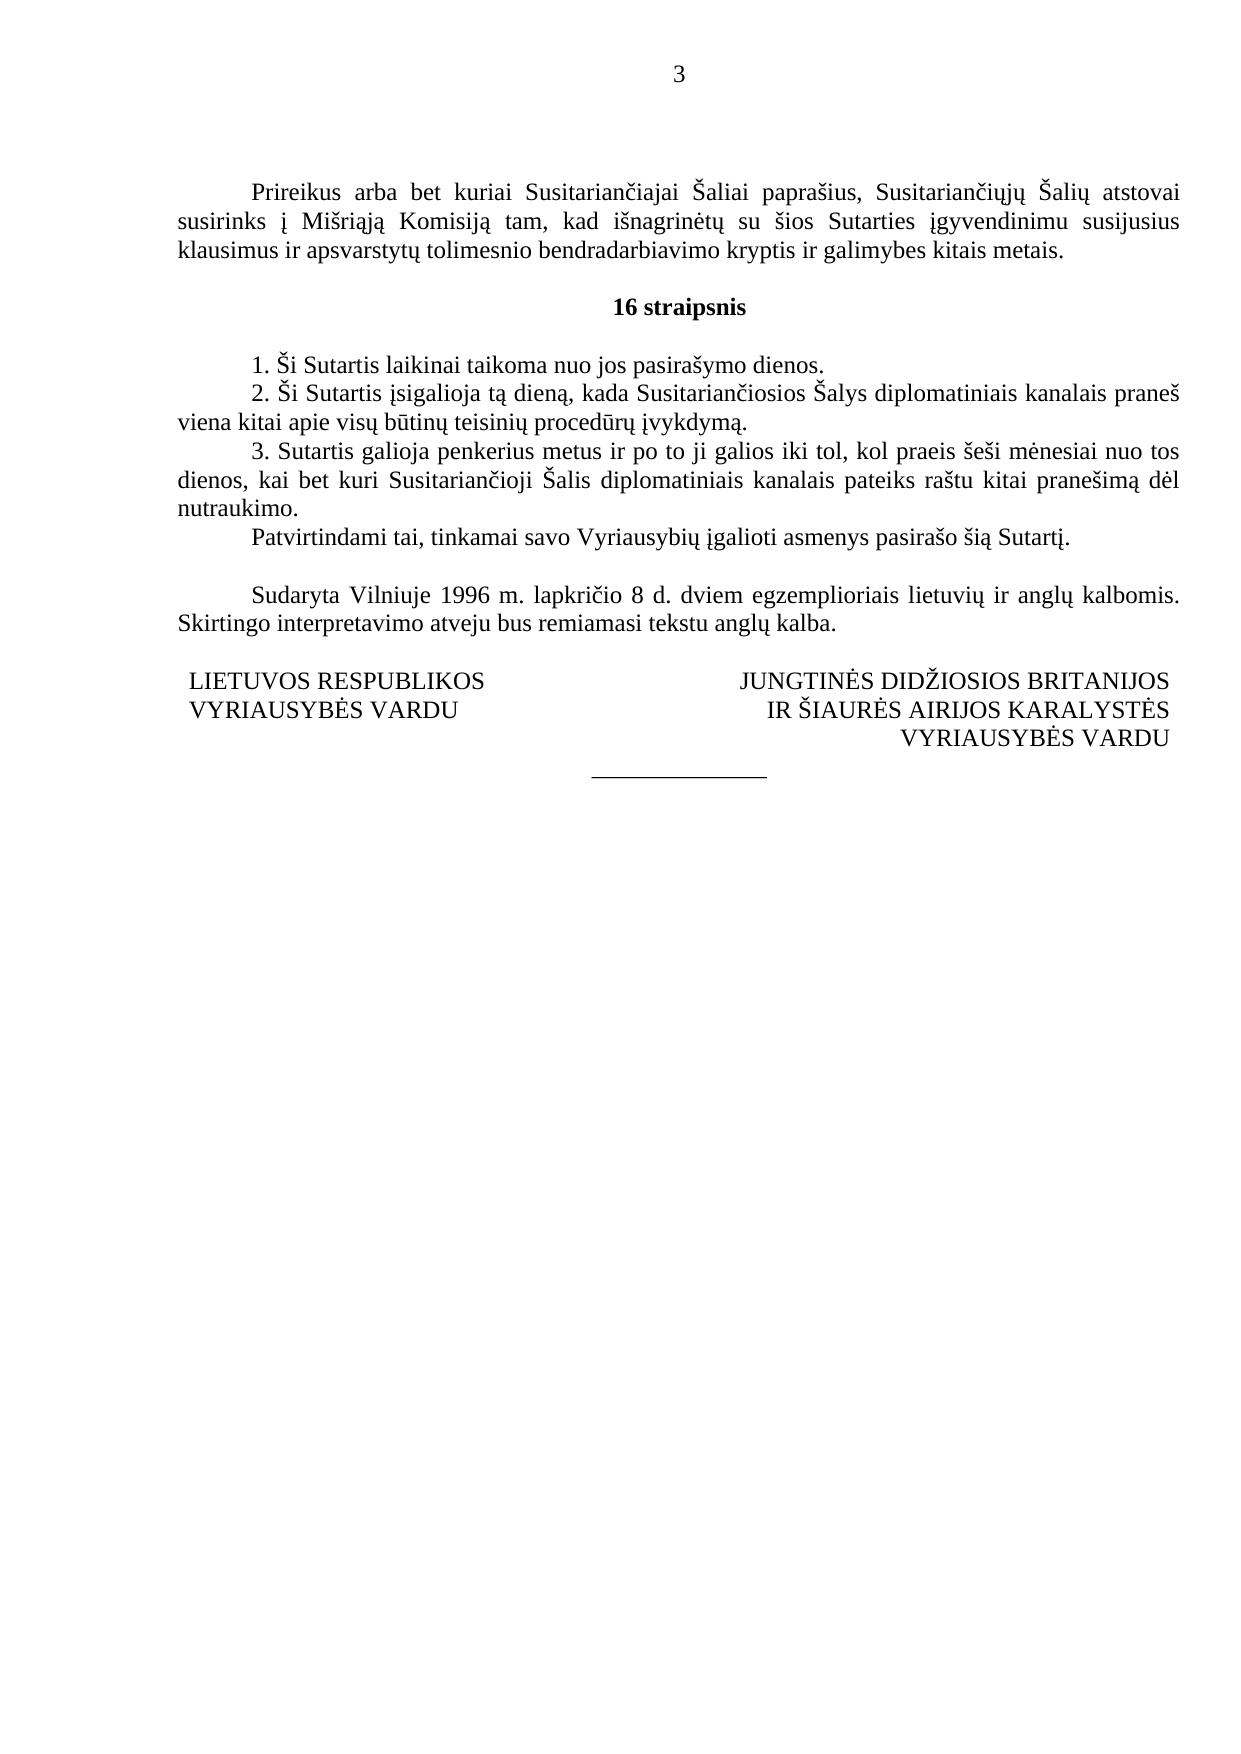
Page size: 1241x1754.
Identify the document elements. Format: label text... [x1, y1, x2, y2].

text 16 straipsnis [177, 292, 1181, 321]
table_header Lietuvos Respublikos Vyriausybės vardu [177, 666, 679, 752]
text Sudaryta Vilniuje 1996 m. lapkričio 8 d. dviem egzemplioriais lietuvių ir anglų kalbomis. Skirtingo interpretavimo atveju bus remiamasi tekstu anglų kalba. [177, 580, 1181, 637]
text Prireikus arba bet kuriai Susitariančiajai Šaliai paprašius, Susitariančiųjų Šalių atstovai susirinks į Mišriąją Komisiją tam, kad išnagrinėtų su šios Sutarties įgyvendinimu susijusius klausimus ir apsvarstytų tolimesnio bendradarbiavimo kryptis ir galimybes kitais metais. [177, 177, 1181, 263]
text 3. Sutartis galioja penkerius metus ir po to ji galios iki tol, kol praeis šeši mėnesiai nuo tos dienos, kai bet kuri Susitariančioji Šalis diplomatiniais kanalais pateiks raštu kitai pranešimą dėl nutraukimo. [177, 436, 1181, 522]
text 1. Ši Sutartis laikinai taikoma nuo jos pasirašymo dienos. [177, 350, 1181, 378]
table_header Jungtinės Didžiosios Britanijos ir Šiaurės Airijos Karalystės Vyriausybės vardu [679, 666, 1181, 752]
text 2. Ši Sutartis įsigalioja tą dieną, kada Susitariančiosios Šalys diplomatiniais kanalais praneš viena kitai apie visų būtinų teisinių procedūrų įvykdymą. [177, 378, 1181, 436]
text Patvirtindami tai, tinkamai savo Vyriausybių įgalioti asmenys pasirašo šią Sutartį. [177, 522, 1181, 551]
text ______________ [177, 752, 1181, 781]
